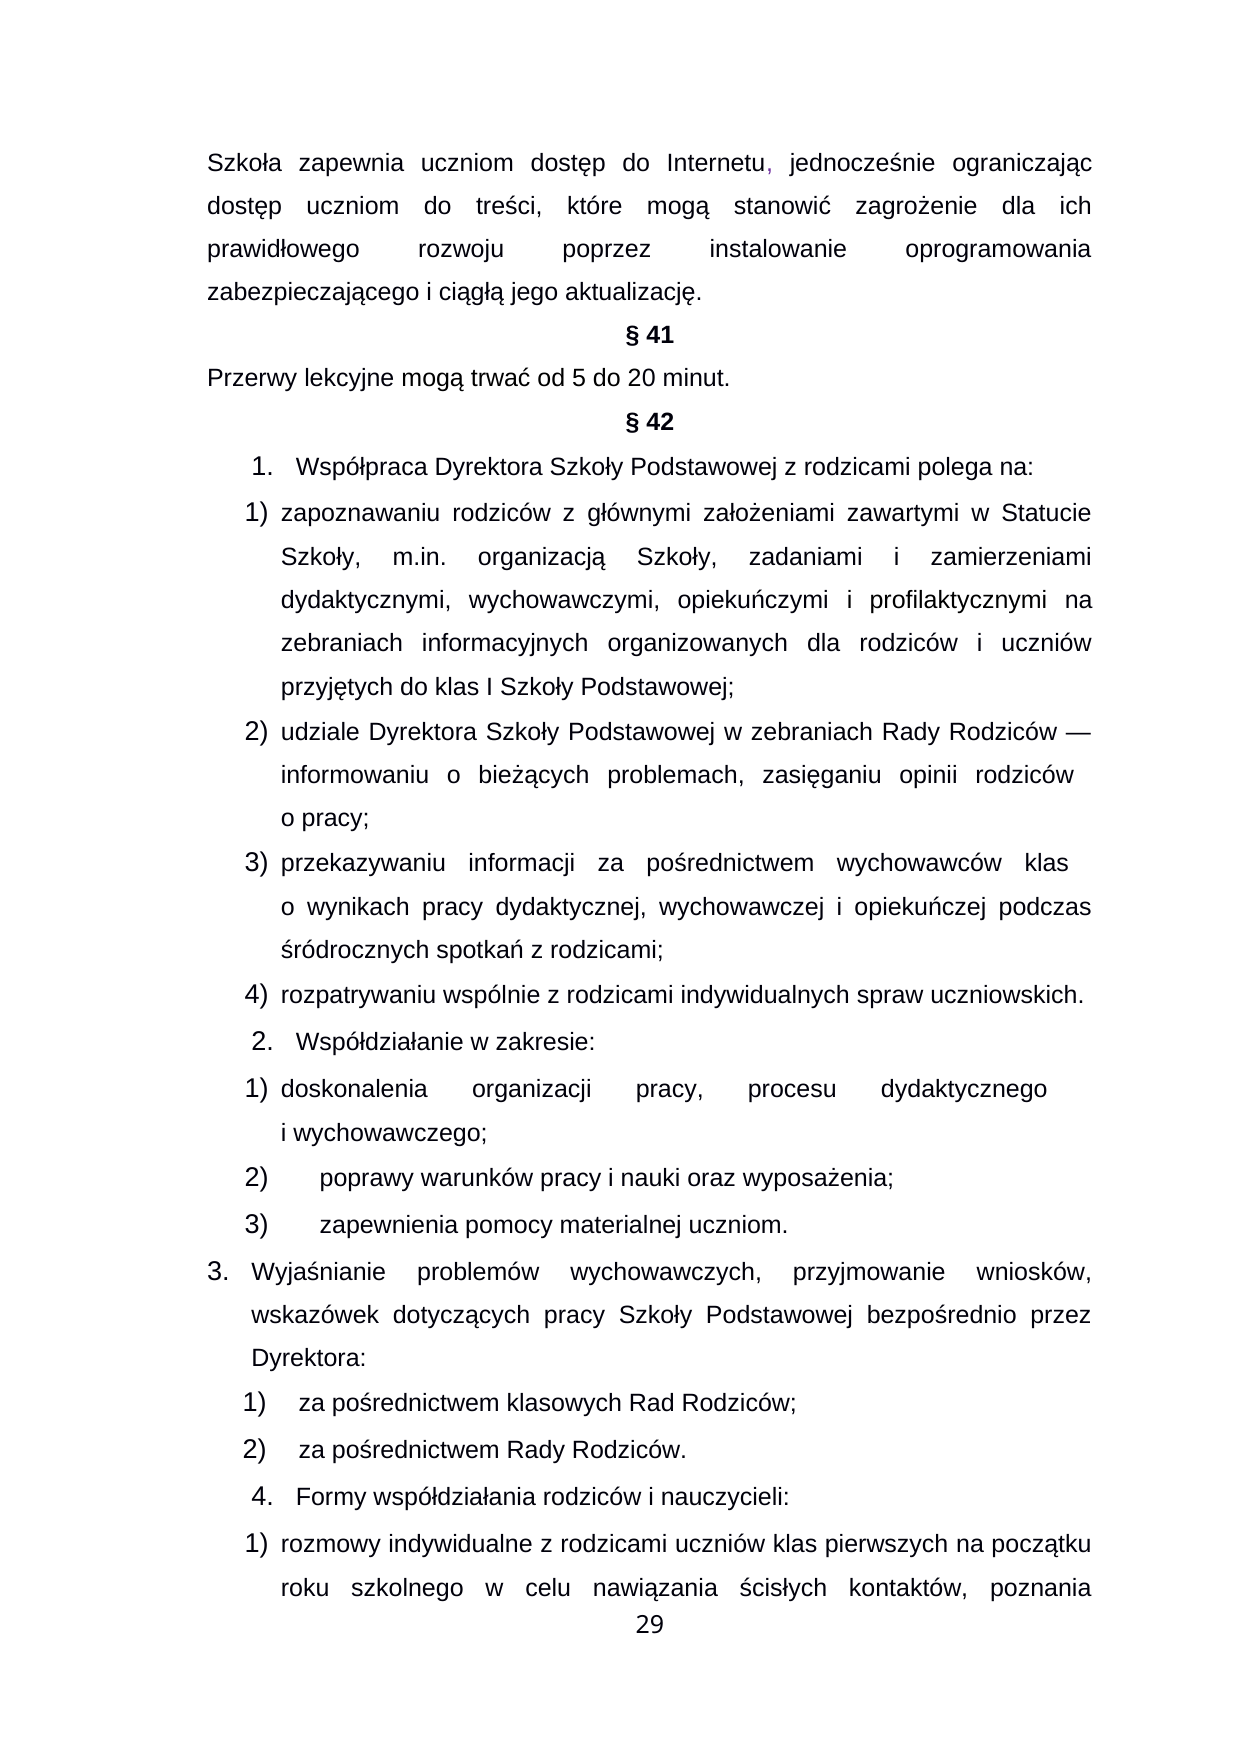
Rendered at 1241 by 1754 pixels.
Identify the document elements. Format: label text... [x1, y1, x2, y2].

text § 41 [207, 320, 1092, 349]
text § 42 [207, 406, 1092, 435]
list rozpatrywaniu wspólnie z rodzicami indywidualnych spraw uczniowskich. [244, 978, 1092, 1009]
list zapewnienia pomocy materialnej uczniom. [244, 1208, 1092, 1239]
list przekazywaniu informacji za pośrednictwem wychowawców klas o wynikach pracy dydaktycznej, wychowawczej i opiekuńczej podczas śródrocznych spotkań z rodzicami; [244, 846, 1092, 964]
list zapoznawaniu rodziców z głównymi założeniami zawartymi w Statucie Szkoły, m.in. organizacją Szkoły, zadaniami i zamierzeniami dydaktycznymi, wychowawczymi, opiekuńczymi i profilaktycznymi na zebraniach informacyjnych organizowanych dla rodziców i uczniów przyjętych do klas I Szkoły Podstawowej; [244, 496, 1092, 700]
list Współdziałanie w zakresie: [251, 1025, 1092, 1056]
list udziale Dyrektora Szkoły Podstawowej w zebraniach Rady Rodziców — informowaniu o bieżących problemach, zasięganiu opinii rodziców o pracy; [244, 714, 1092, 832]
list Formy współdziałania rodziców i nauczycieli: [251, 1480, 1092, 1511]
list doskonalenia organizacji pracy, procesu dydaktycznego i wychowawczego; [244, 1072, 1092, 1146]
list rozmowy indywidualne z rodzicami uczniów klas pierwszych na początku roku szkolnego w celu nawiązania ścisłych kontaktów, poznania [244, 1527, 1092, 1601]
list Wyjaśnianie problemów wychowawczych, przyjmowanie wniosków, wskazówek dotyczących pracy Szkoły Podstawowej bezpośrednio przez Dyrektora: [207, 1254, 1092, 1372]
list za pośrednictwem Rady Rodziców. [224, 1433, 1092, 1464]
text Szkoła zapewnia uczniom dostęp do Internetu, jednocześnie ograniczając dostęp uczniom do treści, które mogą stanowić zagrożenie dla ich prawidłowego rozwoju poprzez instalowanie oprogramowania zabezpieczającego i ciągłą jego aktualizację. [207, 148, 1092, 306]
list Współpraca Dyrektora Szkoły Podstawowej z rodzicami polega na: [251, 449, 1092, 481]
list za pośrednictwem klasowych Rad Rodziców; [224, 1386, 1092, 1418]
text Przerwy lekcyjne mogą trwać od 5 do 20 minut. [207, 363, 1092, 392]
list poprawy warunków pracy i nauki oraz wyposażenia; [244, 1161, 1092, 1192]
